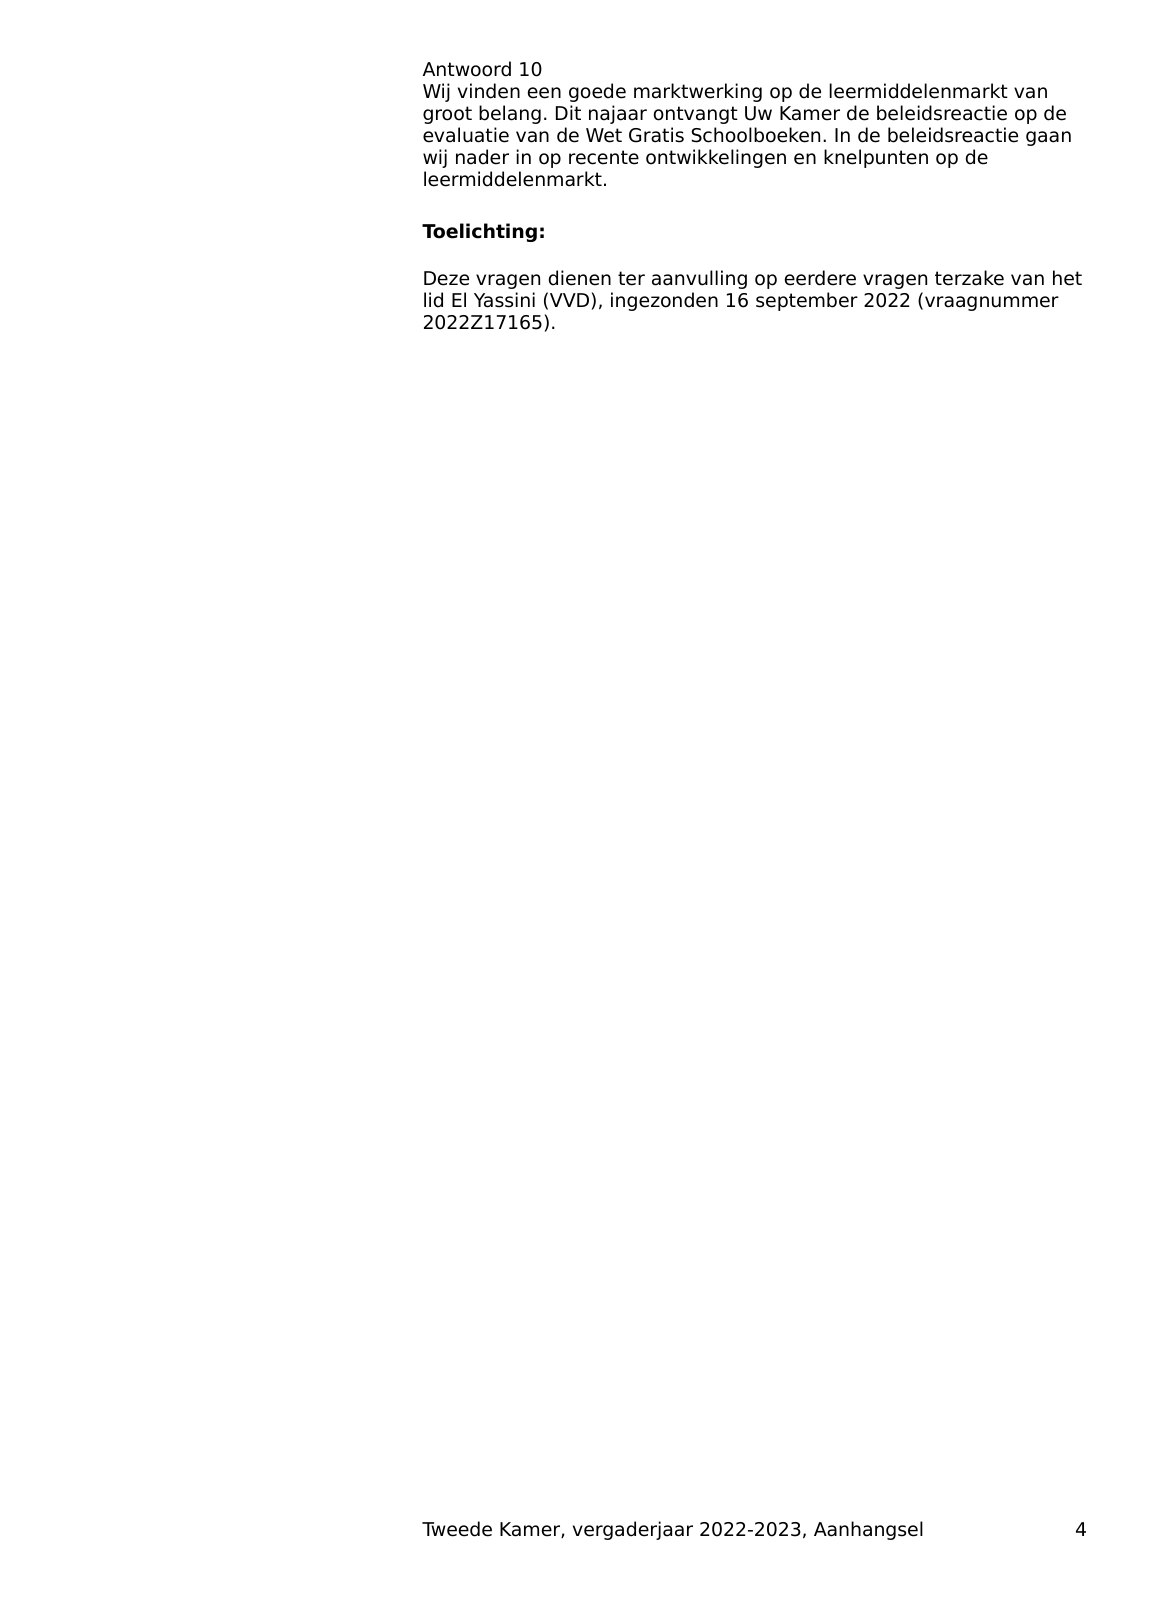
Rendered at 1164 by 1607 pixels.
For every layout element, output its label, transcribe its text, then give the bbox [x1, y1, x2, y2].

text Wij vinden een goede marktwerking op de leermiddelenmarkt van groot belang. Dit najaar ontvangt Uw Kamer de beleidsreactie op de evaluatie van de Wet Gratis Schoolboeken. In de beleidsreactie gaan wij nader in op recente ontwikkelingen en knelpunten op de leermiddelenmarkt. [422, 81, 1087, 191]
text Deze vragen dienen ter aanvulling op eerdere vragen terzake van het lid El Yassini (VVD), ingezonden 16 september 2022 (vraagnummer 2022Z17165). [422, 268, 1087, 334]
subtitle Toelichting: [422, 221, 1087, 243]
text Antwoord 10 [422, 59, 1087, 81]
